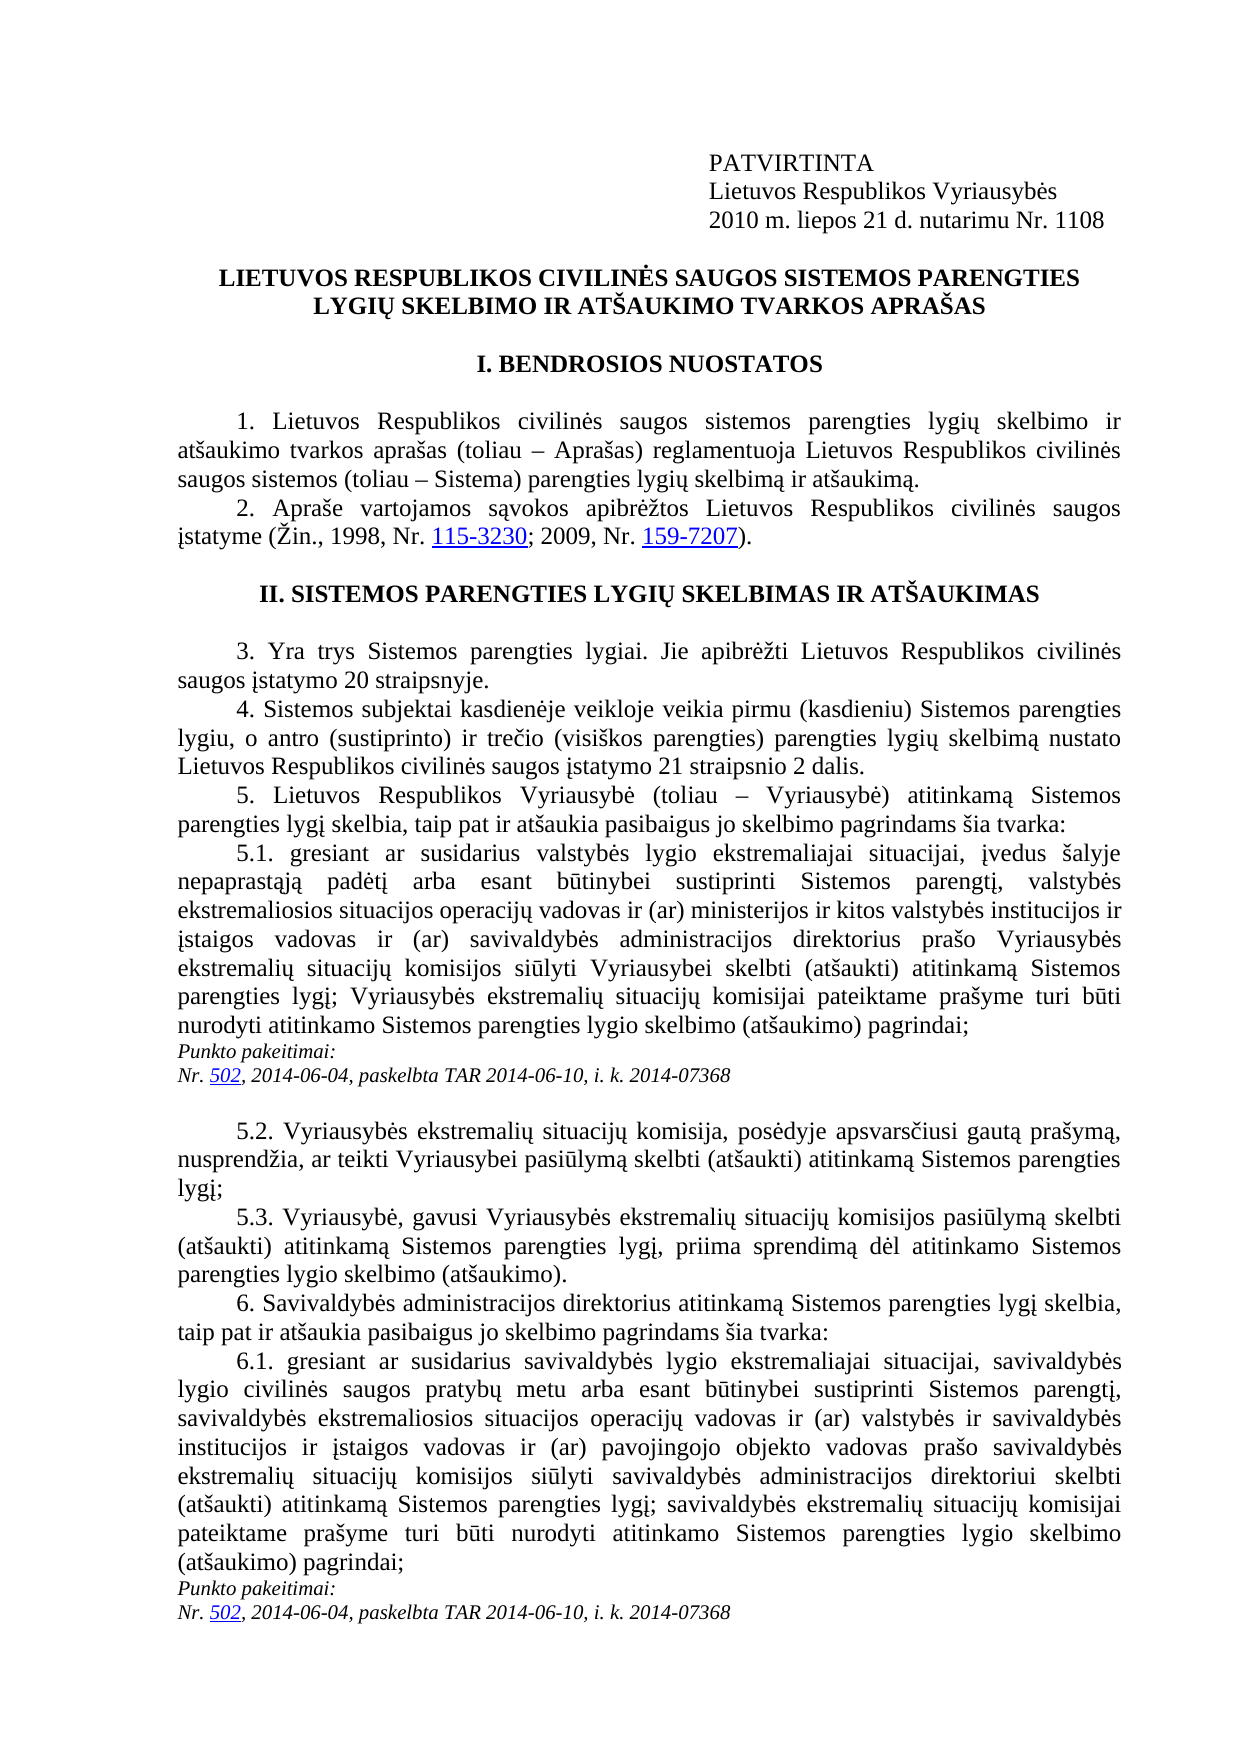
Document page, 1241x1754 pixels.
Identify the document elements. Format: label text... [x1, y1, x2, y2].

text 6.1. gresiant ar susidarius savivaldybės lygio ekstremaliajai situacijai, savivaldybės lygio civilinės saugos pratybų metu arba esant būtinybei sustiprinti Sistemos parengtį, savivaldybės ekstremaliosios situacijos operacijų vadovas ir (ar) valstybės ir savivaldybės institucijos ir įstaigos vadovas ir (ar) pavojingojo objekto vadovas prašo savivaldybės ekstremalių situacijų komisijos siūlyti savivaldybės administracijos direktoriui skelbti (atšaukti) atitinkamą Sistemos parengties lygį; savivaldybės ekstremalių situacijų komisijai pateiktame prašyme turi būti nurodyti atitinkamo Sistemos parengties lygio skelbimo (atšaukimo) pagrindai; [177, 1346, 1122, 1576]
subtitle II. SISTEMOS PARENGTIES LYGIŲ SKELBIMAS IR ATŠAUKIMAS [177, 579, 1122, 608]
text Punkto pakeitimai: [177, 1576, 1122, 1600]
text 1. Lietuvos Respublikos civilinės saugos sistemos parengties lygių skelbimo ir atšaukimo tvarkos aprašas (toliau – Aprašas) reglamentuoja Lietuvos Respublikos civilinės saugos sistemos (toliau – Sistema) parengties lygių skelbimą ir atšaukimą. [177, 406, 1122, 493]
text 5.2. Vyriausybės ekstremalių situacijų komisija, posėdyje apsvarsčiusi gautą prašymą, nusprendžia, ar teikti Vyriausybei pasiūlymą skelbti (atšaukti) atitinkamą Sistemos parengties lygį; [177, 1116, 1122, 1202]
text 3. Yra trys Sistemos parengties lygiai. Jie apibrėžti Lietuvos Respublikos civilinės saugos įstatymo 20 straipsnyje. [177, 636, 1122, 694]
text 2010 m. liepos 21 d. nutarimu Nr. 1108 [177, 205, 1122, 234]
text 5.3. Vyriausybė, gavusi Vyriausybės ekstremalių situacijų komisijos pasiūlymą skelbti (atšaukti) atitinkamą Sistemos parengties lygį, priima sprendimą dėl atitinkamo Sistemos parengties lygio skelbimo (atšaukimo). [177, 1202, 1122, 1288]
text Patvirtinta [177, 148, 1122, 176]
text 5.1. gresiant ar susidarius valstybės lygio ekstremaliajai situacijai, įvedus šalyje nepaprastąją padėtį arba esant būtinybei sustiprinti Sistemos parengtį, valstybės ekstremaliosios situacijos operacijų vadovas ir (ar) ministerijos ir kitos valstybės institucijos ir įstaigos vadovas ir (ar) savivaldybės administracijos direktorius prašo Vyriausybės ekstremalių situacijų komisijos siūlyti Vyriausybei skelbti (atšaukti) atitinkamą Sistemos parengties lygį; Vyriausybės ekstremalių situacijų komisijai pateiktame prašyme turi būti nurodyti atitinkamo Sistemos parengties lygio skelbimo (atšaukimo) pagrindai; [177, 838, 1122, 1039]
text LIETUVOS RESPUBLIKOS CIVILINĖS SAUGOS SISTEMOS PARENGTIES LYGIŲ SKELBIMO IR ATŠAUKIMO TVARKOS APRAŠAS [177, 263, 1122, 320]
text Nr. 502, 2014-06-04, paskelbta TAR 2014-06-10, i. k. 2014-07368 [177, 1063, 1122, 1087]
text 5. Lietuvos Respublikos Vyriausybė (toliau – Vyriausybė) atitinkamą Sistemos parengties lygį skelbia, taip pat ir atšaukia pasibaigus jo skelbimo pagrindams šia tvarka: [177, 780, 1122, 838]
text Nr. 502, 2014-06-04, paskelbta TAR 2014-06-10, i. k. 2014-07368 [177, 1600, 1122, 1624]
text Lietuvos Respublikos Vyriausybės [177, 176, 1122, 205]
text 6. Savivaldybės administracijos direktorius atitinkamą Sistemos parengties lygį skelbia, taip pat ir atšaukia pasibaigus jo skelbimo pagrindams šia tvarka: [177, 1288, 1122, 1346]
text 4. Sistemos subjektai kasdienėje veikloje veikia pirmu (kasdieniu) Sistemos parengties lygiu, o antro (sustiprinto) ir trečio (visiškos parengties) parengties lygių skelbimą nustato Lietuvos Respublikos civilinės saugos įstatymo 21 straipsnio 2 dalis. [177, 694, 1122, 780]
text I. BENDROSIOS NUOSTATOS [177, 349, 1122, 378]
text 2. Apraše vartojamos sąvokos apibrėžtos Lietuvos Respublikos civilinės saugos įstatyme (Žin., 1998, Nr. 115-3230; 2009, Nr. 159-7207). [177, 493, 1122, 550]
text Punkto pakeitimai: [177, 1039, 1122, 1063]
